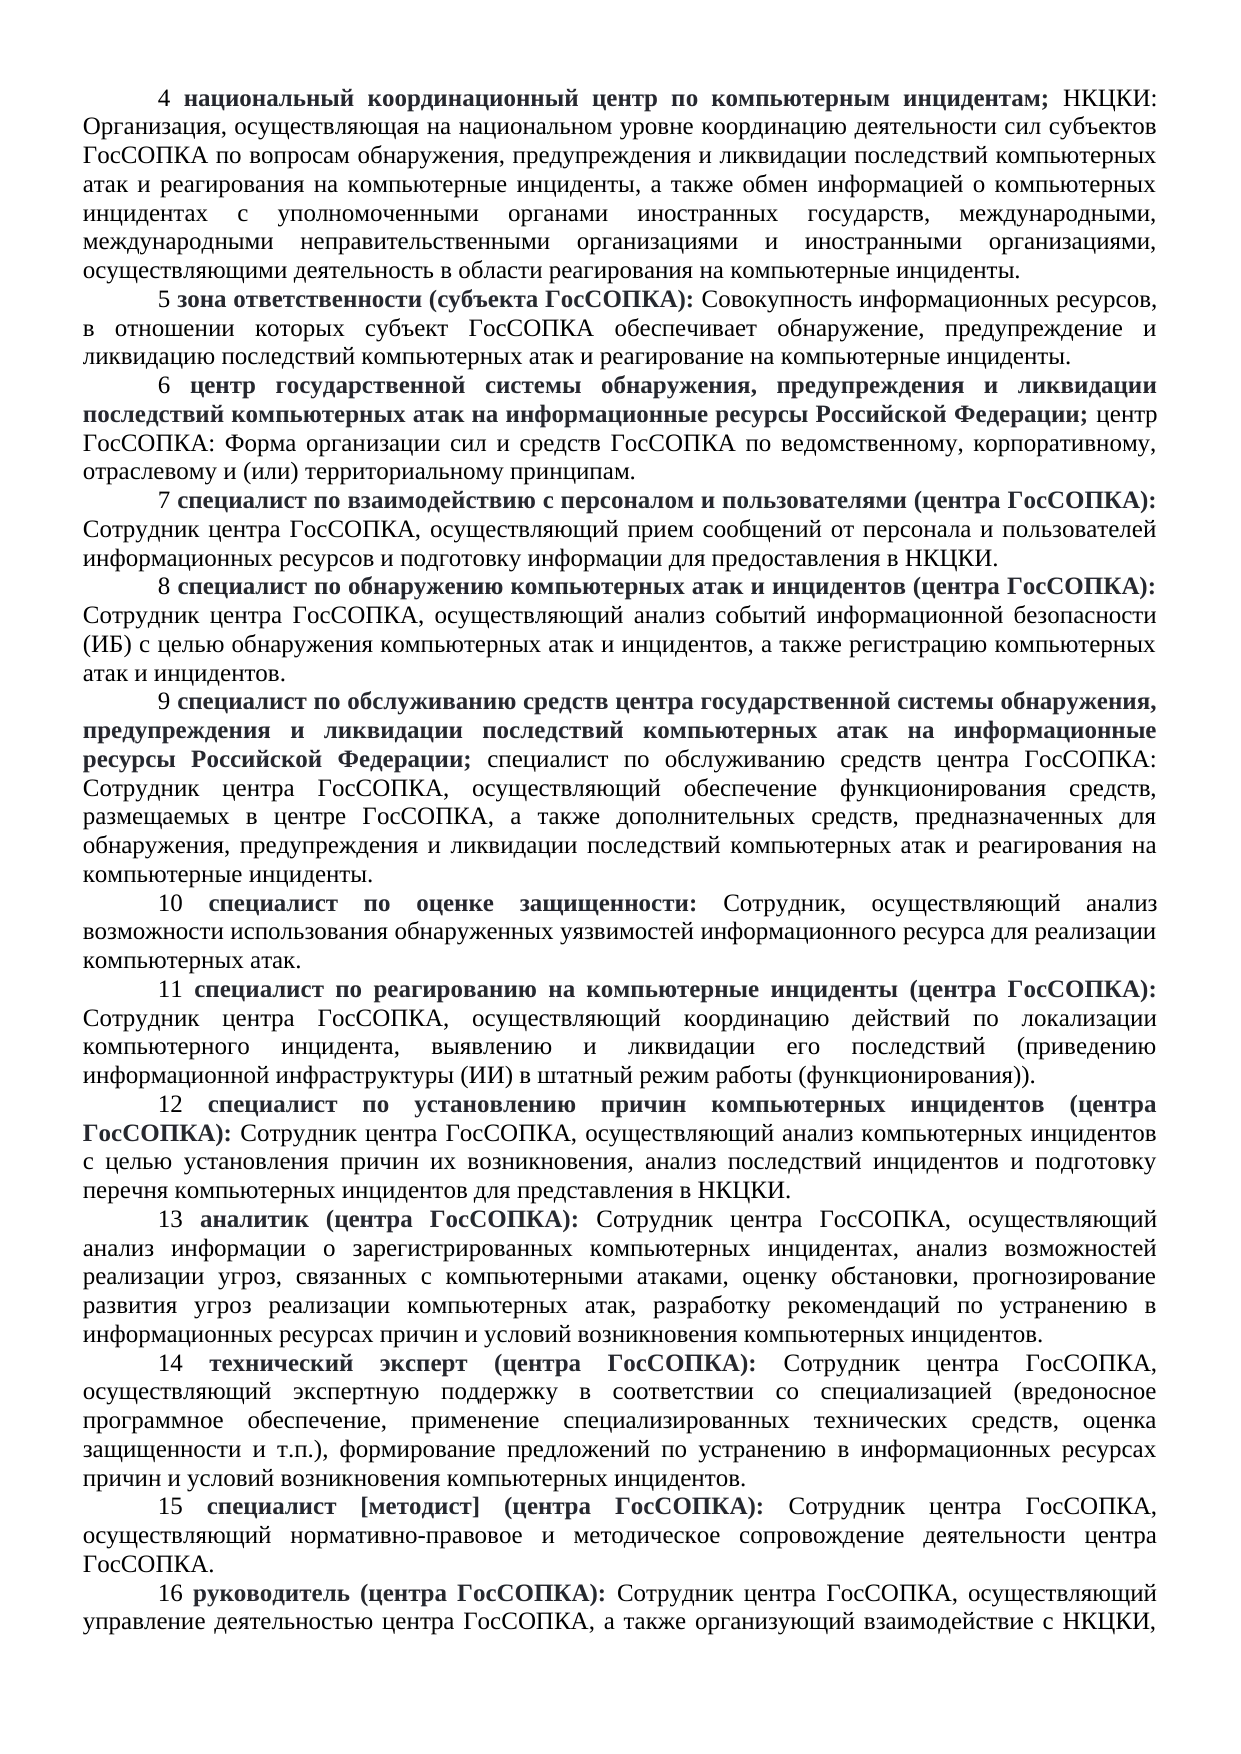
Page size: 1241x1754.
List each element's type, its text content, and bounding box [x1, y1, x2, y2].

text 12 специалист по установлению причин компьютерных инцидентов (центра ГосСОПКА): Сотрудник центра ГосСОПКА, осуществляющий анализ компьютерных инцидентов с целью установления причин их возникновения, анализ последствий инцидентов и подготовку перечня компьютерных инцидентов для представления в НКЦКИ. [83, 1089, 1157, 1204]
text 9 специалист по обслуживанию средств центра государственной системы обнаружения, предупреждения и ликвидации последствий компьютерных атак на информационные ресурсы Российской Федерации; специалист по обслуживанию средств центра ГосСОПКА: Сотрудник центра ГосСОПКА, осуществляющий обеспечение функционирования средств, размещаемых в центре ГосСОПКА, а также дополнительных средств, предназначенных для обнаружения, предупреждения и ликвидации последствий компьютерных атак и реагирования на компьютерные инциденты. [83, 686, 1157, 888]
text 10 специалист по оценке защищенности: Сотрудник, осуществляющий анализ возможности использования обнаруженных уязвимостей информационного ресурса для реализации компьютерных атак. [83, 888, 1157, 974]
text 6 центр государственной системы обнаружения, предупреждения и ликвидации последствий компьютерных атак на информационные ресурсы Российской Федерации; центр ГосСОПКА: Форма организации сил и средств ГосСОПКА по ведомственному, корпоративному, отраслевому и (или) территориальному принципам. [83, 370, 1157, 485]
text 11 специалист по реагированию на компьютерные инциденты (центра ГосСОПКА): Сотрудник центра ГосСОПКА, осуществляющий координацию действий по локализации компьютерного инцидента, выявлению и ликвидации его последствий (приведению информационной инфраструктуры (ИИ) в штатный режим работы (функционирования)). [83, 974, 1157, 1089]
text 16 руководитель (центра ГосСОПКА): Сотрудник центра ГосСОПКА, осуществляющий управление деятельностью центра ГосСОПКА, а также организующий взаимодействие с НКЦКИ, [83, 1578, 1157, 1635]
text 4 национальный координационный центр по компьютерным инцидентам; НКЦКИ: Организация, осуществляющая на национальном уровне координацию деятельности сил субъектов ГосСОПКА по вопросам обнаружения, предупреждения и ликвидации последствий компьютерных атак и реагирования на компьютерные инциденты, а также обмен информацией о компьютерных инцидентах с уполномоченными органами иностранных государств, международными, международными неправительственными организациями и иностранными организациями, осуществляющими деятельность в области реагирования на компьютерные инциденты. [83, 83, 1157, 284]
text 13 аналитик (центра ГосСОПКА): Сотрудник центра ГосСОПКА, осуществляющий анализ информации о зарегистрированных компьютерных инцидентах, анализ возможностей реализации угроз, связанных с компьютерными атаками, оценку обстановки, прогнозирование развития угроз реализации компьютерных атак, разработку рекомендаций по устранению в информационных ресурсах причин и условий возникновения компьютерных инцидентов. [83, 1204, 1157, 1348]
text 5 зона ответственности (субъекта ГосСОПКА): Совокупность информационных ресурсов, в отношении которых субъект ГосСОПКА обеспечивает обнаружение, предупреждение и ликвидацию последствий компьютерных атак и реагирование на компьютерные инциденты. [83, 284, 1157, 370]
text 7 специалист по взаимодействию с персоналом и пользователями (центра ГосСОПКА): Сотрудник центра ГосСОПКА, осуществляющий прием сообщений от персонала и пользователей информационных ресурсов и подготовку информации для предоставления в НКЦКИ. [83, 485, 1157, 571]
text 8 специалист по обнаружению компьютерных атак и инцидентов (центра ГосСОПКА): Сотрудник центра ГосСОПКА, осуществляющий анализ событий информационной безопасности (ИБ) с целью обнаружения компьютерных атак и инцидентов, а также регистрацию компьютерных атак и инцидентов. [83, 571, 1157, 686]
text 15 специалист [методист] (центра ГосСОПКА): Сотрудник центра ГосСОПКА, осуществляющий нормативно-правовое и методическое сопровождение деятельности центра ГосСОПКА. [83, 1491, 1157, 1578]
text 14 технический эксперт (центра ГосСОПКА): Сотрудник центра ГосСОПКА, осуществляющий экспертную поддержку в соответствии со специализацией (вредоносное программное обеспечение, применение специализированных технических средств, оценка защищенности и т.п.), формирование предложений по устранению в информационных ресурсах причин и условий возникновения компьютерных инцидентов. [83, 1348, 1157, 1491]
